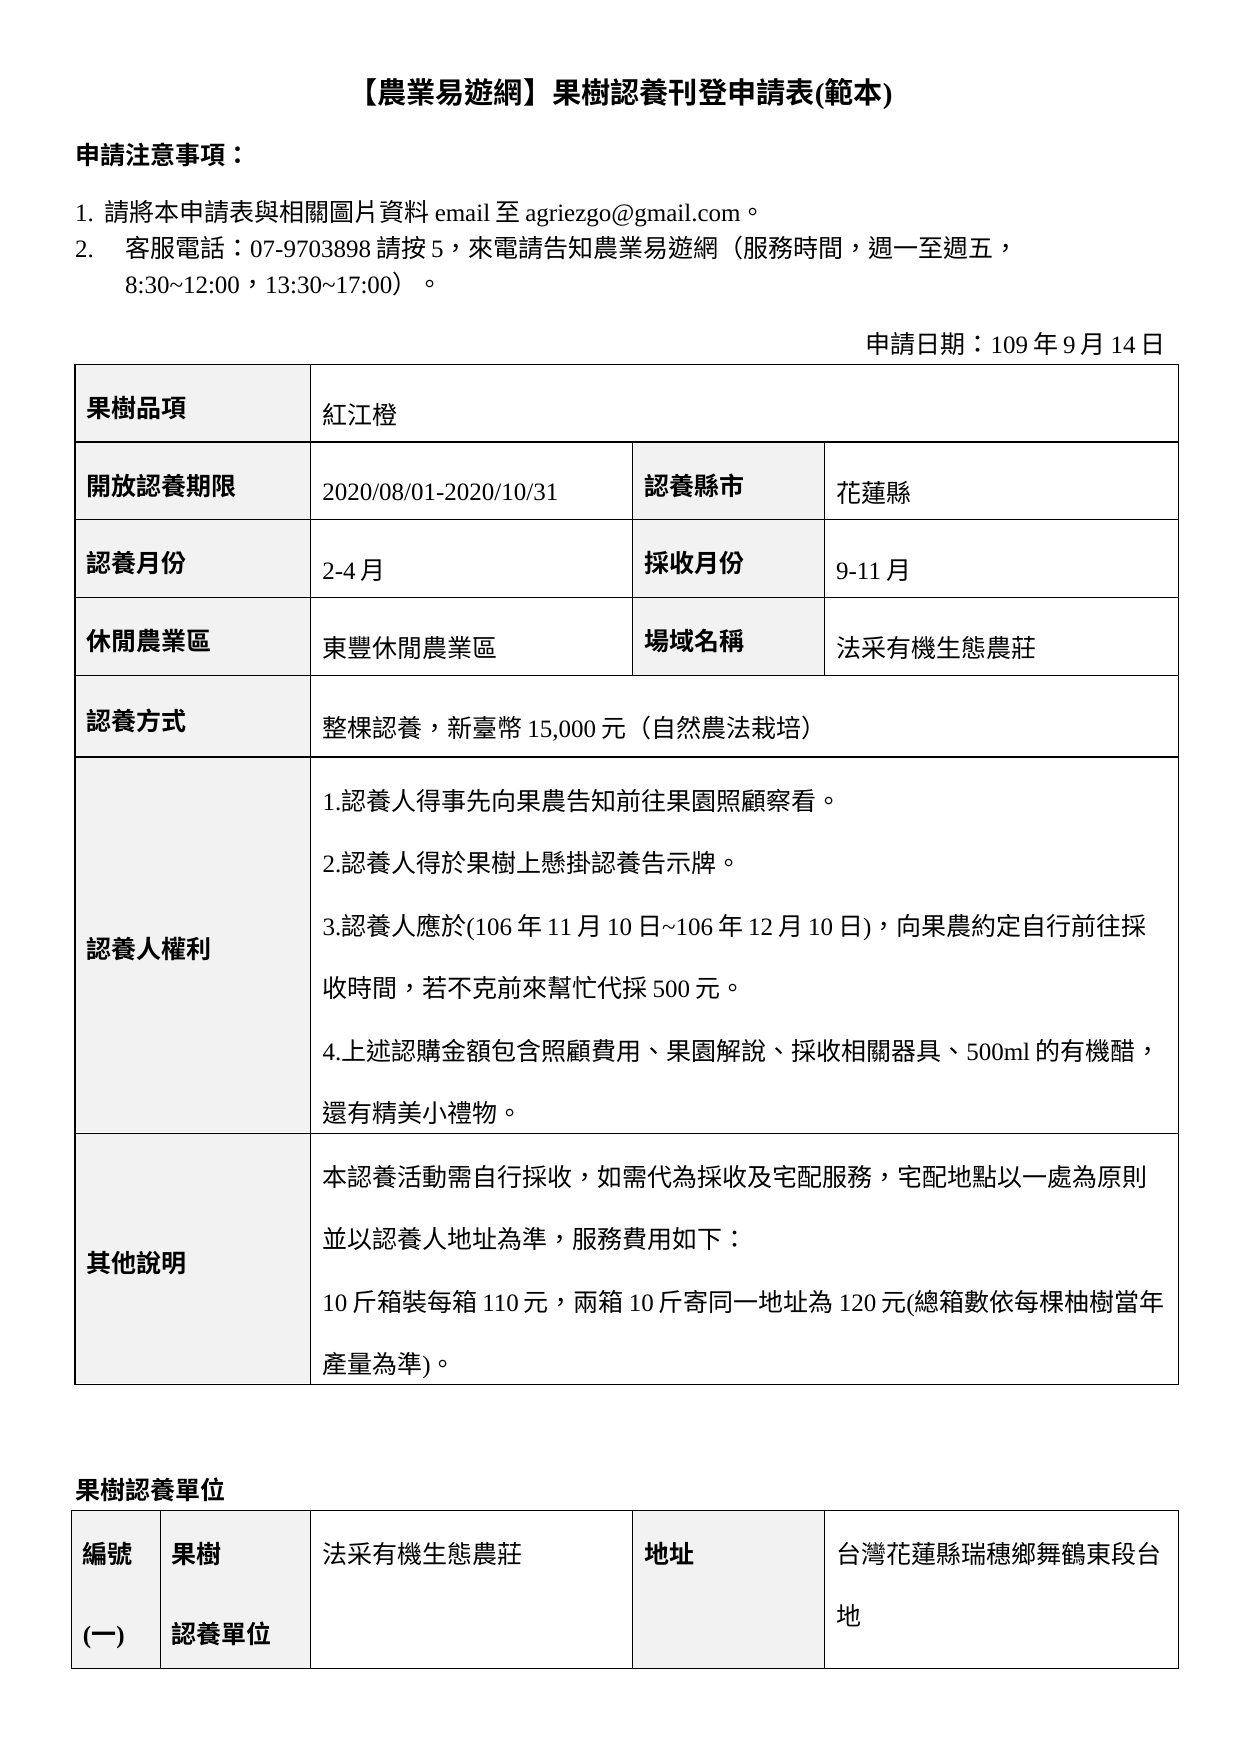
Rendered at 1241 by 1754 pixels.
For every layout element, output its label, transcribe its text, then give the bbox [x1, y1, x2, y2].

table_cell 本認養活動需自行採收，如需代為採收及宅配服務，宅配地點以一處為原則並以認養人地址為準，服務費用如下： 10斤箱裝每箱110元，兩箱10斤寄同一地址為120元(總箱數依每棵柚樹當年產量為準)。 [311, 1134, 1178, 1383]
table_header 地址 [633, 1511, 824, 1668]
table_cell 法采有機生態農莊 [825, 598, 1178, 675]
table_cell 認養縣市 [633, 443, 824, 519]
table_cell 休閒農業區 [76, 598, 310, 675]
table_cell 認養人權利 [76, 758, 310, 1132]
text 果樹認養單位 [75, 1447, 1165, 1509]
table_cell 花蓮縣 [825, 443, 1178, 519]
table_cell 採收月份 [633, 520, 824, 597]
text 申請注意事項： [75, 112, 1165, 174]
table_cell 場域名稱 [633, 598, 824, 675]
table_cell 1.認養人得事先向果農告知前往果園照顧察看。 2.認養人得於果樹上懸掛認養告示牌。 3.認養人應於(106年11月10日~106年12月10日)，向果農約定自行前往採收時間，若不克前來幫忙代採500元。 4.上述認購金額包含照顧費用、果園解說、採收相關器具、500ml的有機醋，還有精美小禮物。 [1168, 758, 1178, 1132]
table_header 法采有機生態農莊 [311, 1511, 632, 1668]
table_cell 東豐休閒農業區 [311, 598, 632, 675]
table_cell 1.認養人得事先向果農告知前往果園照顧察看。 2.認養人得於果樹上懸掛認養告示牌。 3.認養人應於(106年11月10日~106年12月10日)，向果農約定自行前往採收時間，若不克前來幫忙代採500元。 4.上述認購金額包含照顧費用、果園解說、採收相關器具、500ml的有機醋，還有精美小禮物。 [311, 758, 322, 1132]
list 客服電話：07-9703898請按5，來電請告知農業易遊網（服務時間，週一至週五，8:30~12:00，13:30~17:00）。 [75, 228, 1165, 301]
list 請將本申請表與相關圖片資料email至agriezgo@gmail.com。 [75, 192, 1165, 228]
table_header 台灣花蓮縣瑞穗鄉舞鶴東段台地 [825, 1511, 1178, 1668]
table_cell 9-11月 [825, 520, 1178, 597]
table_header 紅江橙 [311, 365, 1178, 441]
text 【農業易遊網】果樹認養刊登申請表(範本) [75, 49, 1165, 112]
table_header 果樹品項 [76, 365, 310, 441]
table_header 編號 (一) [72, 1511, 160, 1668]
table_cell 開放認養期限 [76, 443, 310, 519]
table_header 果樹 認養單位 [161, 1511, 310, 1668]
table_cell 認養月份 [76, 520, 310, 597]
table_cell 整棵認養，新臺幣15,000元（自然農法栽培） [311, 676, 1178, 756]
table_cell 其他說明 [76, 1134, 310, 1383]
text 申請日期：109年9月14日 [75, 301, 1165, 363]
table_cell 認養方式 [76, 676, 310, 756]
table_cell 2020/08/01-2020/10/31 [311, 443, 632, 519]
table_cell 2-4月 [311, 520, 632, 597]
